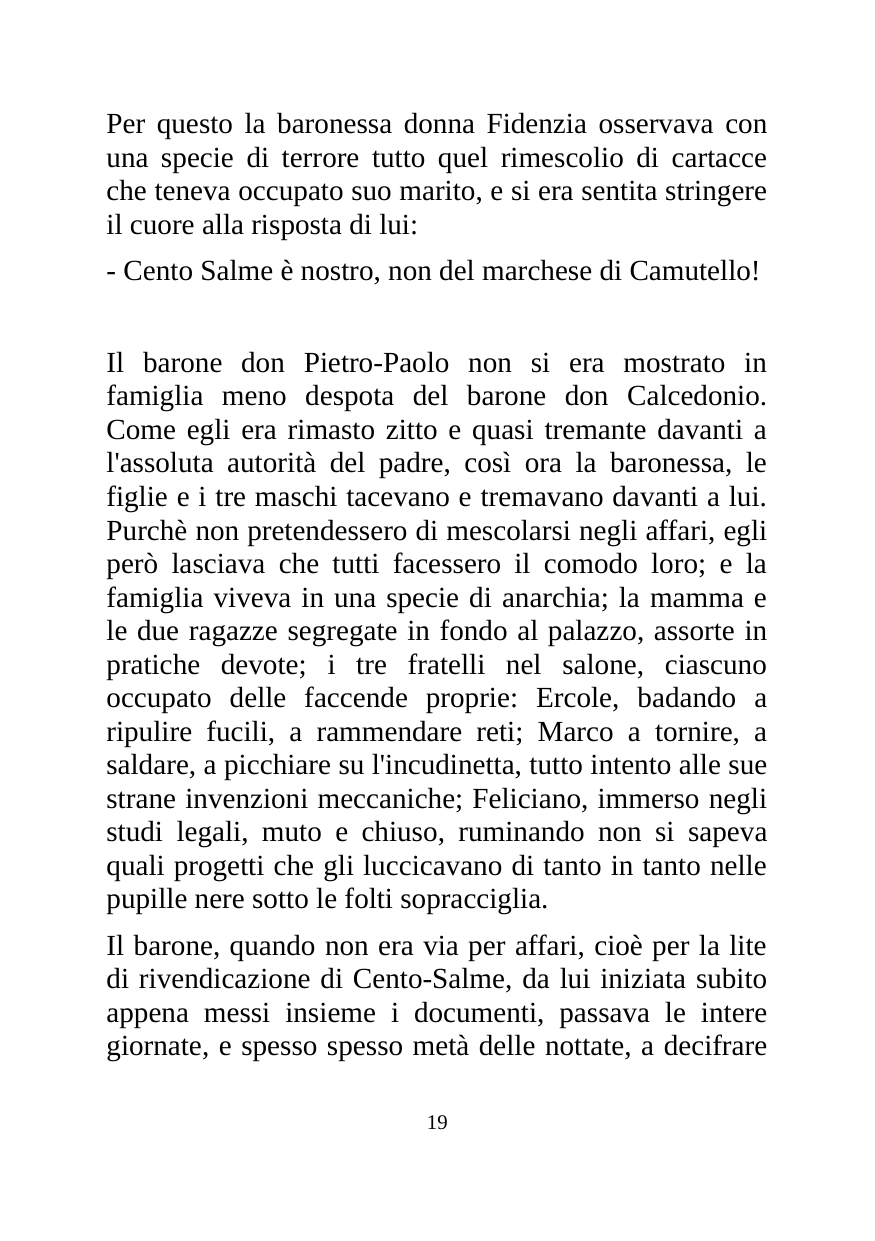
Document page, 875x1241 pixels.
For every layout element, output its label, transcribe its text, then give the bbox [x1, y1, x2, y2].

text Il barone, quando non era via per affari, cioè per la lite di rivendicazione di Cento-Salme, da lui iniziata subito appena messi insieme i documenti, passava le intere giornate, e spesso spesso metà delle nottate, a decifrare [106, 928, 768, 1062]
text - Cento Salme è nostro, non del marchese di Camutello! [106, 253, 768, 286]
text Per questo la baronessa donna Fidenzia osservava con una specie di terrore tutto quel rimescolio di cartacce che teneva occupato suo marito, e si era sentita stringere il cuore alla risposta di lui: [106, 106, 768, 240]
text Il barone don Pietro-Paolo non si era mostrato in famiglia meno despota del barone don Calcedonio. Come egli era rimasto zitto e quasi tremante davanti a l'assoluta autorità del padre, così ora la baronessa, le figlie e i tre maschi tacevano e tremavano davanti a lui. Purchè non pretendessero di mescolarsi negli affari, egli però lasciava che tutti facessero il comodo loro; e la famiglia viveva in una specie di anarchia; la mamma e le due ragazze segregate in fondo al palazzo, assorte in pratiche devote; i tre fratelli nel salone, ciascuno occupato delle faccende proprie: Ercole, badando a ripulire fucili, a rammendare reti; Marco a tornire, a saldare, a picchiare su l'incudinetta, tutto intento alle sue strane invenzioni meccaniche; Feliciano, immerso negli studi legali, muto e chiuso, ruminando non si sapeva quali progetti che gli luccicavano di tanto in tanto nelle pupille nere sotto le folti sopracciglia. [106, 345, 768, 915]
